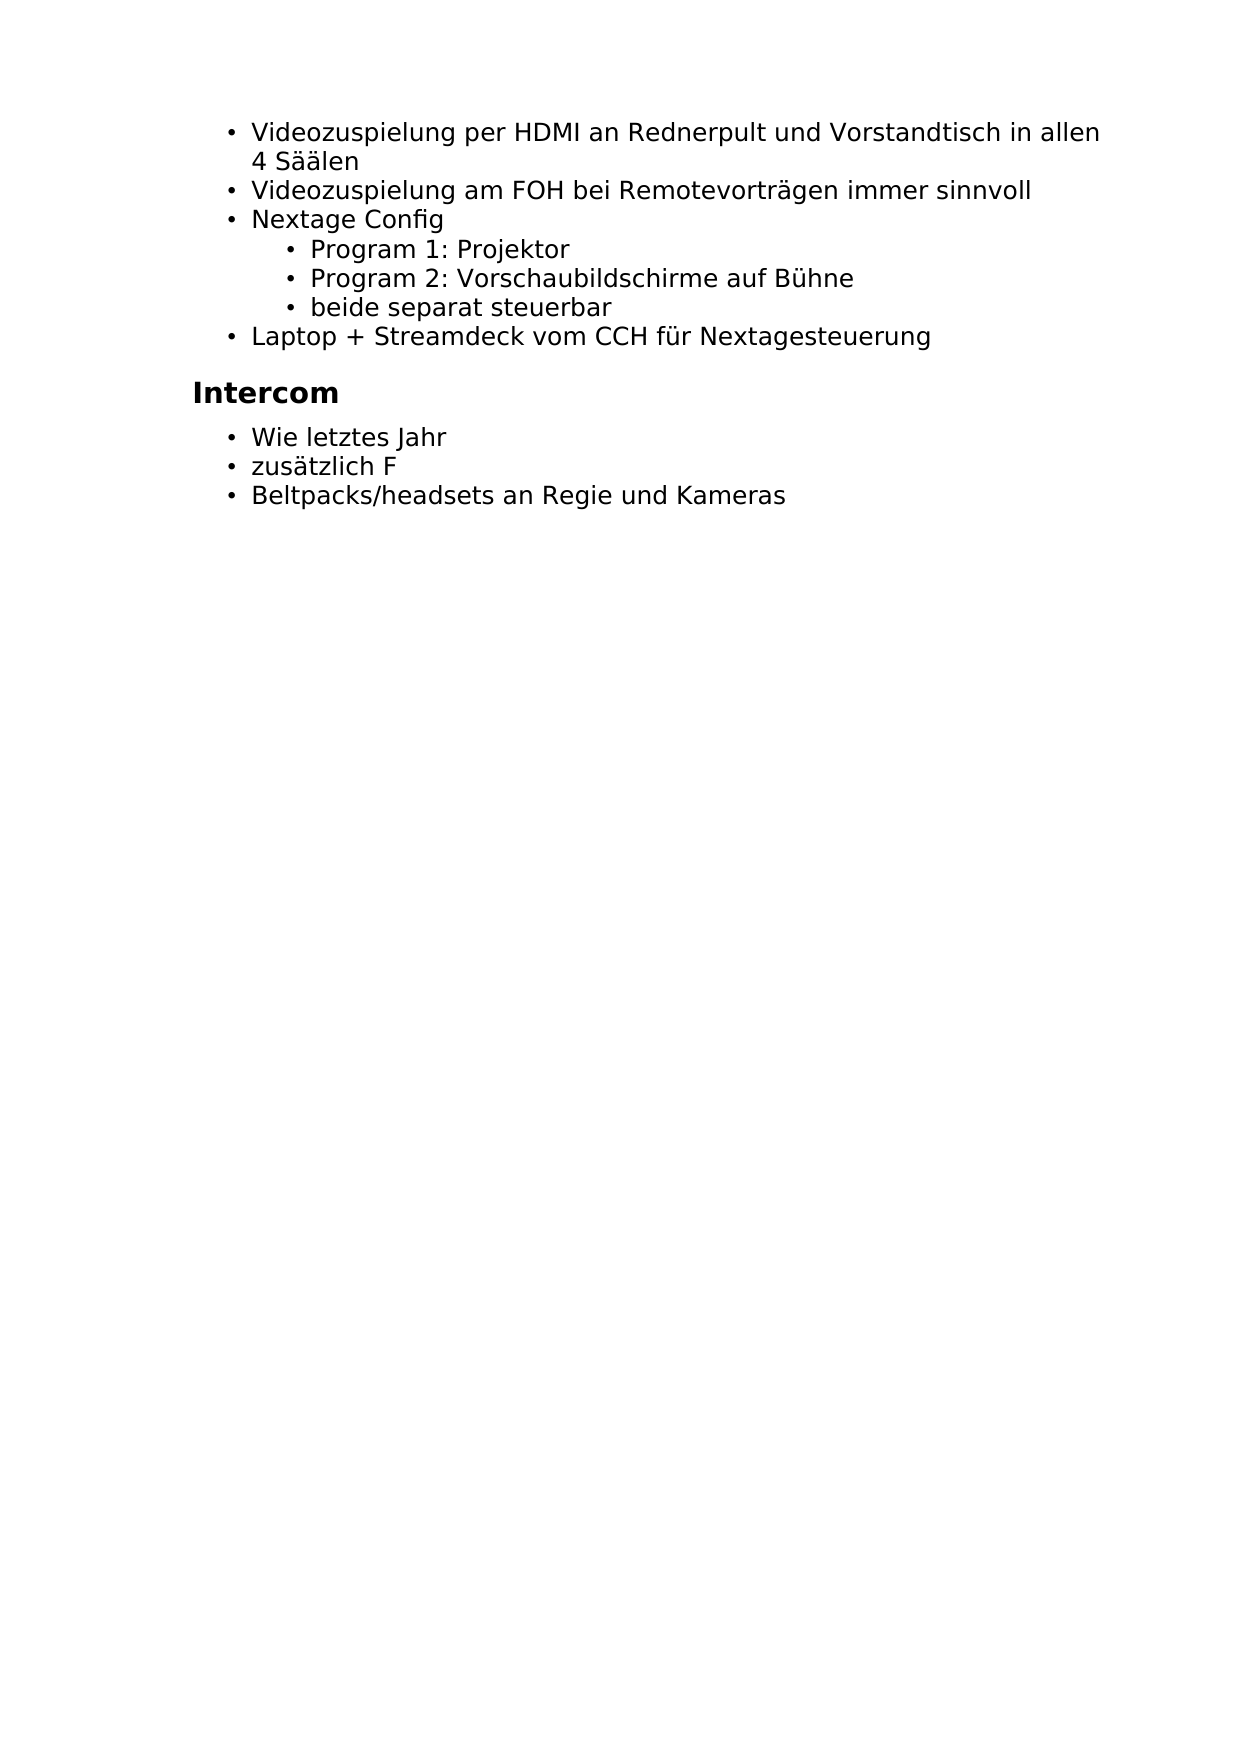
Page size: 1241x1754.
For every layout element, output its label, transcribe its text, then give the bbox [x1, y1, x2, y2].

list Videozuspielung per HDMI an Rednerpult und Vorstandtisch in allen 4 Säälen [236, 118, 1122, 176]
subtitle Intercom [177, 376, 1122, 410]
list Program 1: Projektor [295, 235, 1122, 264]
list Beltpacks/headsets an Regie und Kameras [236, 481, 1122, 510]
list Program 2: Vorschaubildschirme auf Bühne [295, 264, 1122, 293]
list Wie letztes Jahr [236, 423, 1122, 452]
list Videozuspielung am FOH bei Remotevorträgen immer sinnvoll [236, 176, 1122, 206]
list Laptop + Streamdeck vom CCH für Nextagesteuerung [236, 322, 1122, 351]
list Nextage Config [236, 206, 1122, 235]
list beide separat steuerbar [295, 293, 1122, 322]
list zusätzlich F [236, 452, 1122, 481]
